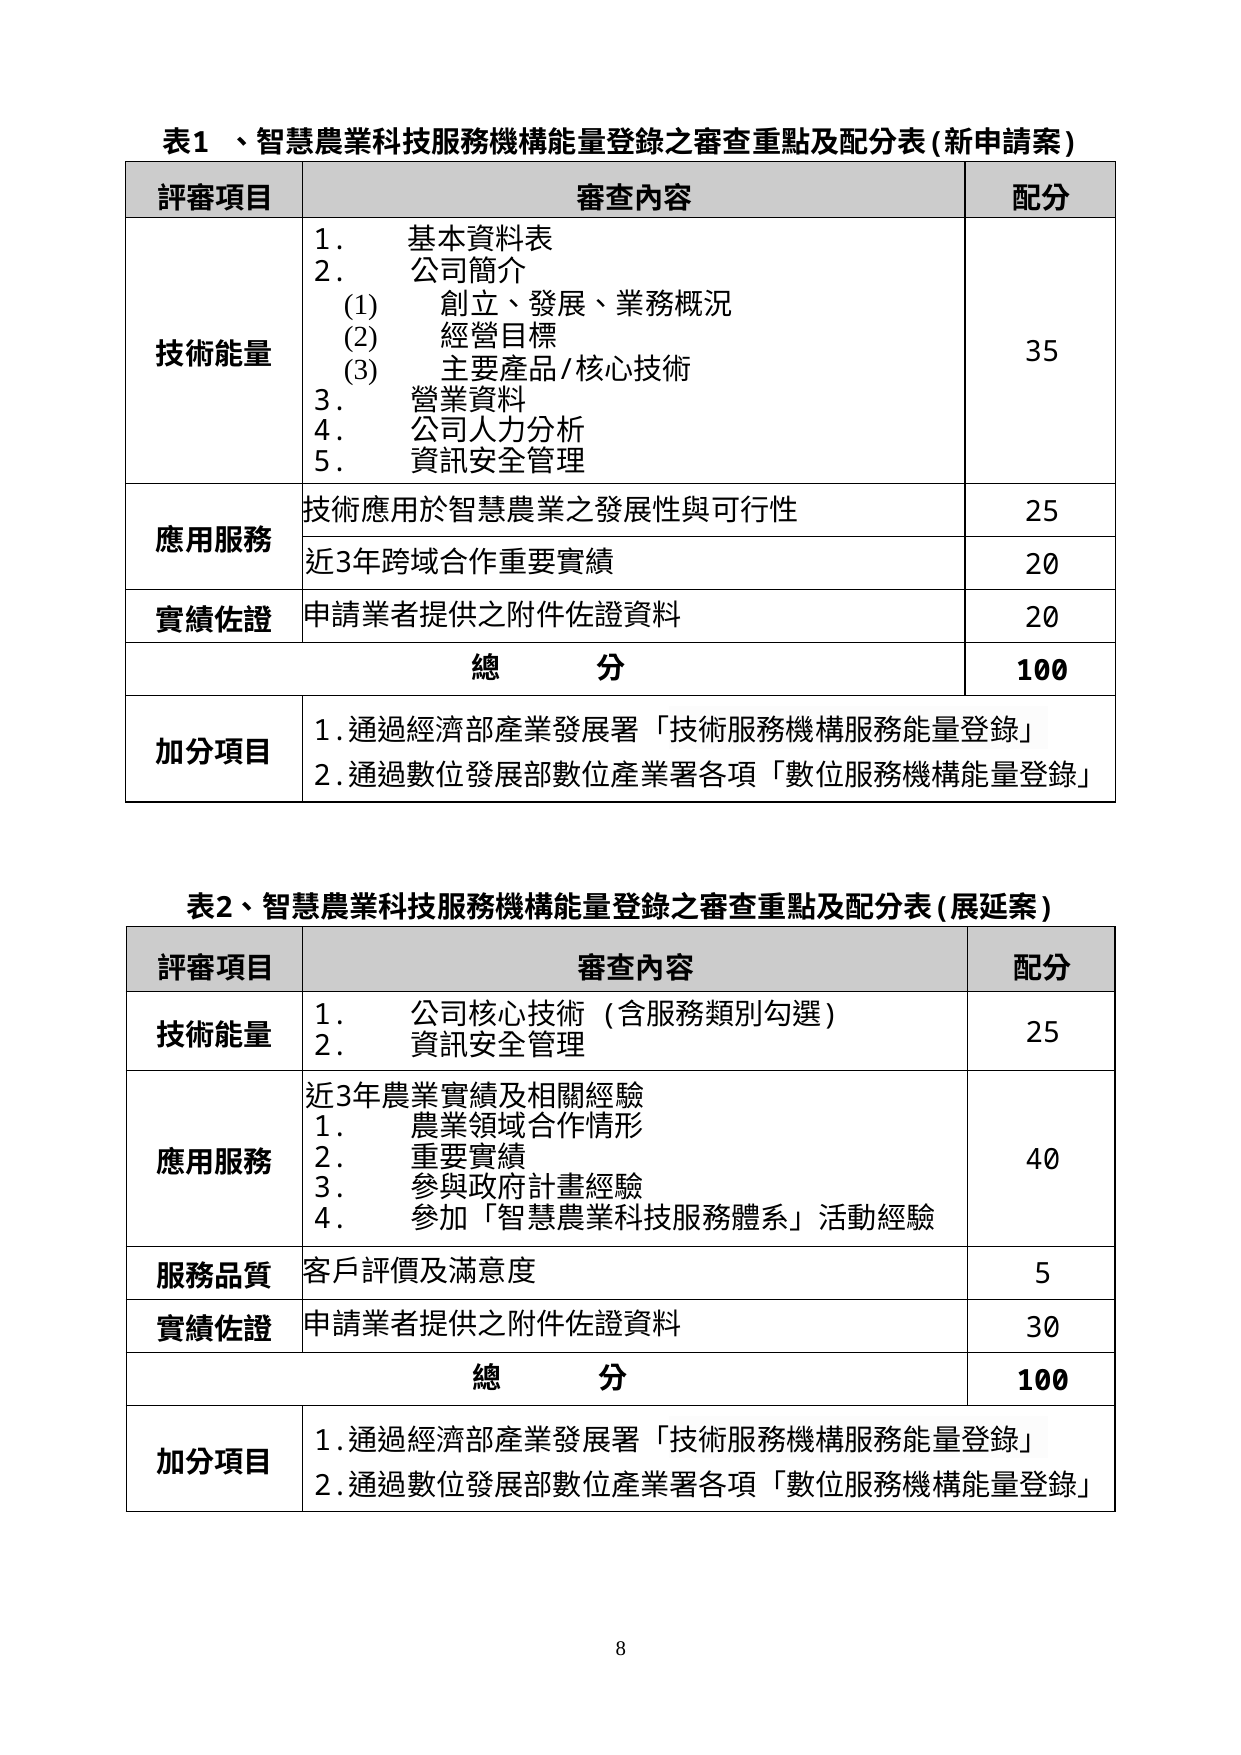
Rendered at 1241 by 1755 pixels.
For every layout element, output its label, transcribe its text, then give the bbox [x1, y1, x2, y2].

table_header 配分 [966, 162, 1115, 217]
text 表2、智慧農業科技服務機構能量登錄之審查重點及配分表(展延案) [89, 884, 1152, 926]
table_cell 加分項目 [127, 1406, 302, 1511]
table_cell 實績佐證 [127, 1300, 302, 1352]
table_cell 5 [968, 1247, 1114, 1299]
table_cell 申請業者提供之附件佐證資料 [303, 590, 964, 642]
table_header 審查內容 [303, 162, 964, 217]
table_cell 近3年跨域合作重要實績 [303, 537, 964, 589]
table_cell 申請業者提供之附件佐證資料 [303, 1300, 967, 1352]
table_header 配分 [968, 927, 1114, 991]
table_cell 20 [966, 537, 1115, 589]
table_cell 近3年農業實績及相關經驗 農業領域合作情形 重要實績 參與政府計畫經驗 參加「智慧農業科技服務體系」活動經驗 [303, 1071, 967, 1246]
table_cell 加分項目 [126, 696, 302, 801]
table_cell 技術能量 [127, 992, 302, 1070]
table_cell 100 [968, 1353, 1114, 1405]
table_cell 25 [966, 484, 1115, 536]
table_cell 35 [966, 218, 1115, 483]
table_cell 100 [966, 643, 1115, 695]
table_cell 20 [966, 590, 1115, 642]
table_cell 實績佐證 [126, 590, 302, 642]
table_cell 1.通過經濟部產業發展署「技術服務機構服務能量登錄」 2.通過數位發展部數位產業署各項「數位服務機構能量登錄」 [303, 696, 1115, 801]
table_cell 25 [968, 992, 1114, 1070]
table_header 評審項目 [127, 927, 302, 991]
table_cell 服務品質 [127, 1247, 302, 1299]
table_cell 公司核心技術 (含服務類別勾選) 資訊安全管理 [303, 992, 967, 1070]
table_header 評審項目 [126, 162, 302, 217]
table_header 審查內容 [303, 927, 967, 991]
table_cell 總 分 [126, 643, 964, 695]
table_cell 應用服務 [127, 1071, 302, 1246]
table_cell 基本資料表 公司簡介 創立、發展、業務概況 經營目標 主要產品/核心技術 營業資料 公司人力分析 資訊安全管理 [303, 218, 964, 483]
table_cell 技術應用於智慧農業之發展性與可行性 [303, 484, 964, 536]
table_cell 客戶評價及滿意度 [303, 1247, 967, 1299]
table_cell 40 [968, 1071, 1114, 1246]
table_cell 1.通過經濟部產業發展署「技術服務機構服務能量登錄」 2.通過數位發展部數位產業署各項「數位服務機構能量登錄」 [303, 1406, 1114, 1511]
text 表1 、智慧農業科技服務機構能量登錄之審查重點及配分表(新申請案) [89, 119, 1152, 161]
table_cell 應用服務 [126, 484, 302, 589]
table_cell 技術能量 [126, 218, 302, 483]
table_cell 30 [968, 1300, 1114, 1352]
table_cell 總 分 [127, 1353, 967, 1405]
